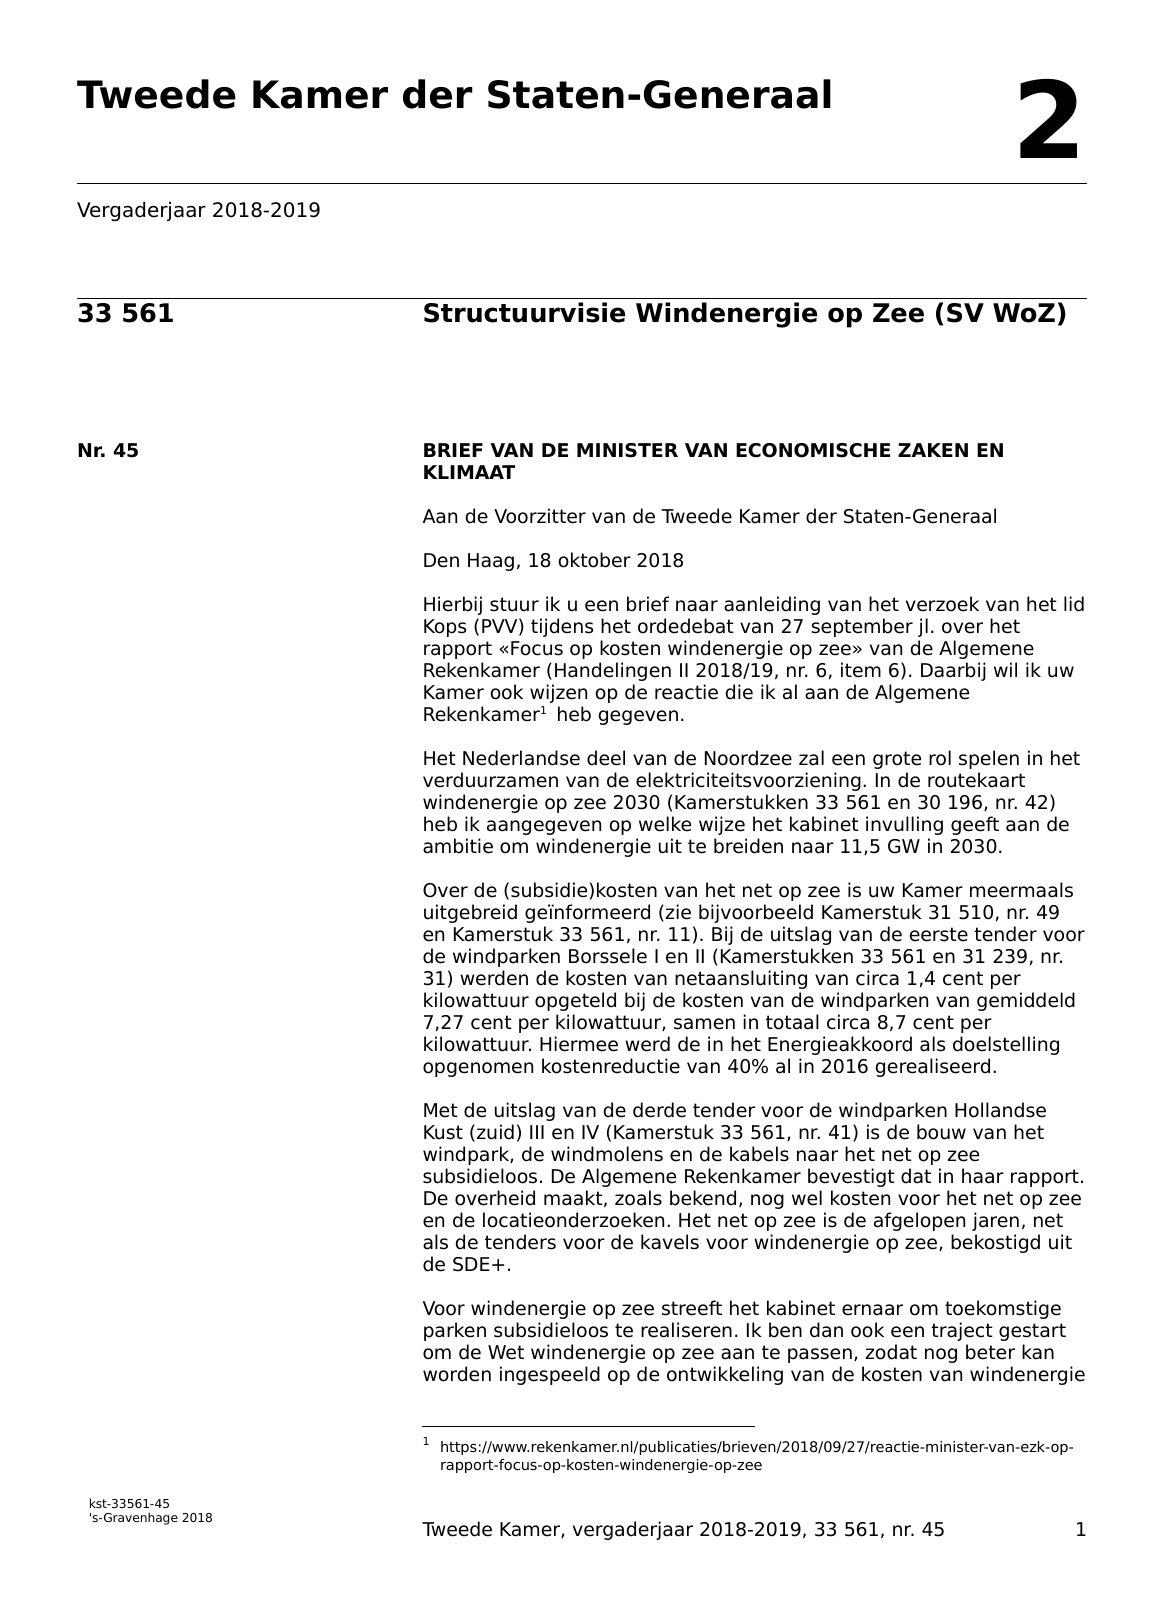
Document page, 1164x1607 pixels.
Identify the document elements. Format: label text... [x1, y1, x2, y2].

table_header Tweede Kamer der Staten-Generaal [77, 59, 886, 183]
text Den Haag, 18 oktober 2018 [422, 550, 1087, 572]
subtitle 33 561 Structuurvisie Windenergie op Zee (SV WoZ) [77, 299, 1087, 329]
text Over de (subsidie)kosten van het net op zee is uw Kamer meermaals uitgebreid geïnformeerd (zie bijvoorbeeld Kamerstuk 31 510, nr. 49 en Kamerstuk 33 561, nr. 11). Bij de uitslag van de eerste tender voor de windparken Borssele I en II (Kamerstukken 33 561 en 31 239, nr. 31) werden de kosten van netaansluiting van circa 1,4 cent per kilowattuur opgeteld bij de kosten van de windparken van gemiddeld 7,27 cent per kilowattuur, samen in totaal circa 8,7 cent per kilowattuur. Hiermee werd de in het Energieakkoord als doelstelling opgenomen kostenreductie van 40% al in 2016 gerealiseerd. [422, 880, 1087, 1078]
text kst-33561-45 [88, 1497, 323, 1511]
text Het Nederlandse deel van de Noordzee zal een grote rol spelen in het verduurzamen van de elektriciteitsvoorziening. In de routekaart windenergie op zee 2030 (Kamerstukken 33 561 en 30 196, nr. 42) heb ik aangegeven op welke wijze het kabinet invulling geeft aan de ambitie om windenergie uit te breiden naar 11,5 GW in 2030. [422, 748, 1087, 858]
text Hierbij stuur ik u een brief naar aanleiding van het verzoek van het lid Kops (PVV) tijdens het ordedebat van 27 september jl. over het rapport «Focus op kosten windenergie op zee» van de Algemene Rekenkamer (Handelingen II 2018/19, nr. 6, item 6). Daarbij wil ik uw Kamer ook wijzen op de reactie die ik al aan de Algemene Rekenkamer heb gegeven. [422, 594, 1087, 726]
text https://www.rekenkamer.nl/publicaties/brieven/2018/09/27/reactie-minister-van-ezk-op-rapport-focus-op-kosten-windenergie-op-zee [422, 1435, 1087, 1474]
table_header 2 [886, 59, 1087, 183]
subtitle Nr. 45 BRIEF VAN DE MINISTER VAN ECONOMISCHE ZAKEN EN KLIMAAT [77, 440, 1087, 484]
text Met de uitslag van de derde tender voor de windparken Hollandse Kust (zuid) III en IV (Kamerstuk 33 561, nr. 41) is de bouw van het windpark, de windmolens en de kabels naar het net op zee subsidieloos. De Algemene Rekenkamer bevestigt dat in haar rapport. De overheid maakt, zoals bekend, nog wel kosten voor het net op zee en de locatieonderzoeken. Het net op zee is de afgelopen jaren, net als de tenders voor de kavels voor windenergie op zee, bekostigd uit de SDE+. [422, 1100, 1087, 1276]
table_cell Vergaderjaar 2018-2019 [77, 184, 1087, 298]
text 's-Gravenhage 2018 [88, 1511, 323, 1525]
text Voor windenergie op zee streeft het kabinet ernaar om toekomstige parken subsidieloos te realiseren. Ik ben dan ook een traject gestart om de Wet windenergie op zee aan te passen, zodat nog beter kan worden ingespeeld op de ontwikkeling van de kosten van windenergie [422, 1298, 1087, 1386]
text Aan de Voorzitter van de Tweede Kamer der Staten-Generaal [422, 506, 1087, 528]
